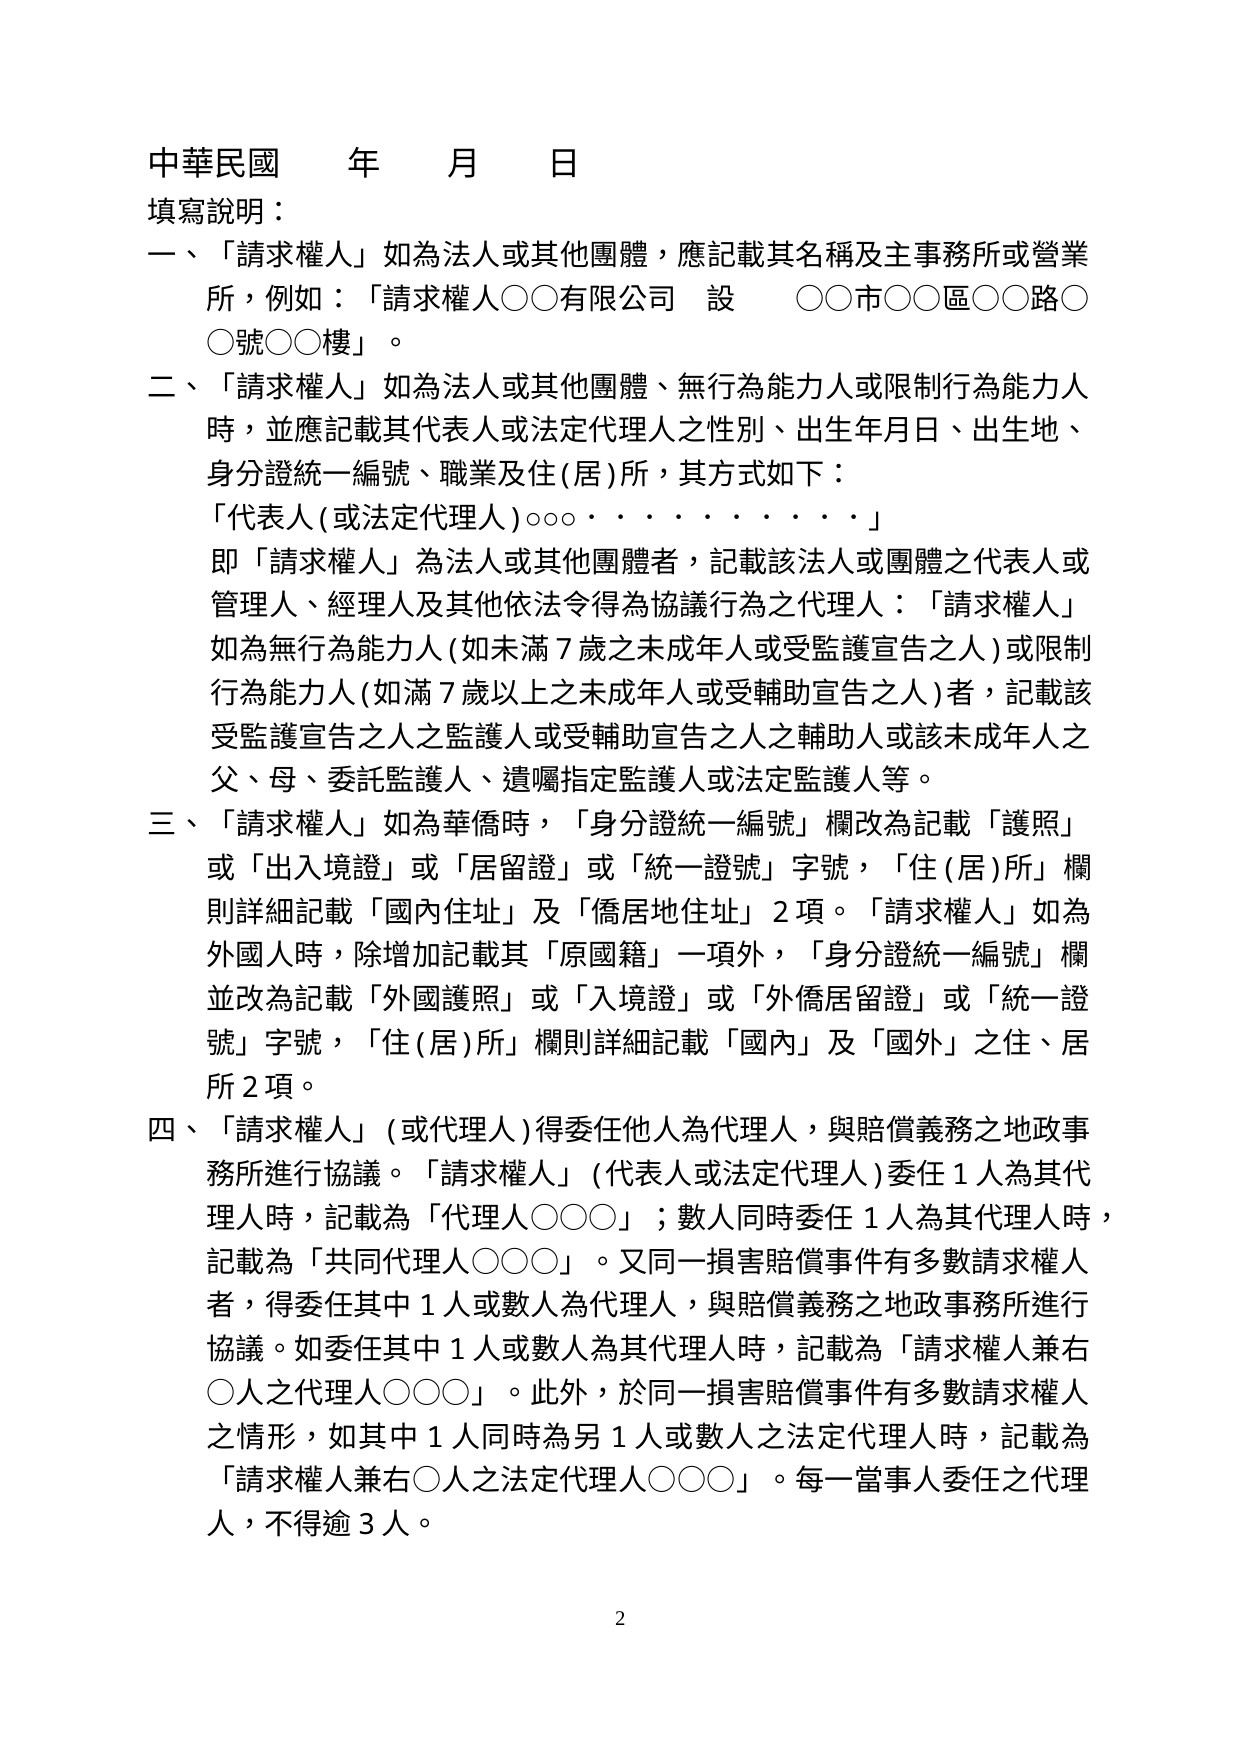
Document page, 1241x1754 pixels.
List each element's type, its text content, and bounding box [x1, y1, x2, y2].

text 一、「請求權人」如為法人或其他團體，應記載其名稱及主事務所或營業所，例如：「請求權人○○有限公司 設 ○○市○○區○○路○○號○○樓」。 [148, 231, 1092, 362]
text 「代表人(或法定代理人)○○○．．．．．．．．．．」 [198, 493, 1092, 537]
text 填寫說明： [148, 187, 1092, 231]
text 即「請求權人」為法人或其他團體者，記載該法人或團體之代表人或管理人、經理人及其他依法令得為協議行為之代理人：「請求權人」如為無行為能力人(如未滿7歲之未成年人或受監護宣告之人)或限制行為能力人(如滿7歲以上之未成年人或受輔助宣告之人)者，記載該受監護宣告之人之監護人或受輔助宣告之人之輔助人或該未成年人之父、母、委託監護人、遺囑指定監護人或法定監護人等。 [210, 537, 1092, 799]
text 三、「請求權人」如為華僑時，「身分證統一編號」欄改為記載「護照」或「出入境證」或「居留證」或「統一證號」字號，「住(居)所」欄則詳細記載「國內住址」及「僑居地住址」2項。「請求權人」如為外國人時，除增加記載其「原國籍」一項外，「身分證統一編號」欄並改為記載「外國護照」或「入境證」或「外僑居留證」或「統一證號」字號，「住(居)所」欄則詳細記載「國內」及「國外」之住、居所2項。 [148, 799, 1092, 1106]
text 中華民國 年 月 日 [148, 129, 1092, 187]
text 四、「請求權人」(或代理人)得委任他人為代理人，與賠償義務之地政事務所進行協議。「請求權人」(代表人或法定代理人)委任1人為其代理人時，記載為「代理人○○○」；數人同時委任1人為其代理人時，記載為「共同代理人○○○」。又同一損害賠償事件有多數請求權人者，得委任其中1人或數人為代理人，與賠償義務之地政事務所進行協議。如委任其中1人或數人為其代理人時，記載為「請求權人兼右○人之代理人○○○」。此外，於同一損害賠償事件有多數請求權人之情形，如其中1人同時為另1人或數人之法定代理人時，記載為「請求權人兼右○人之法定代理人○○○」。每一當事人委任之代理人，不得逾3人。 [148, 1106, 1092, 1543]
text 二、「請求權人」如為法人或其他團體、無行為能力人或限制行為能力人時，並應記載其代表人或法定代理人之性別、出生年月日、出生地、身分證統一編號、職業及住(居)所，其方式如下： [148, 362, 1092, 493]
